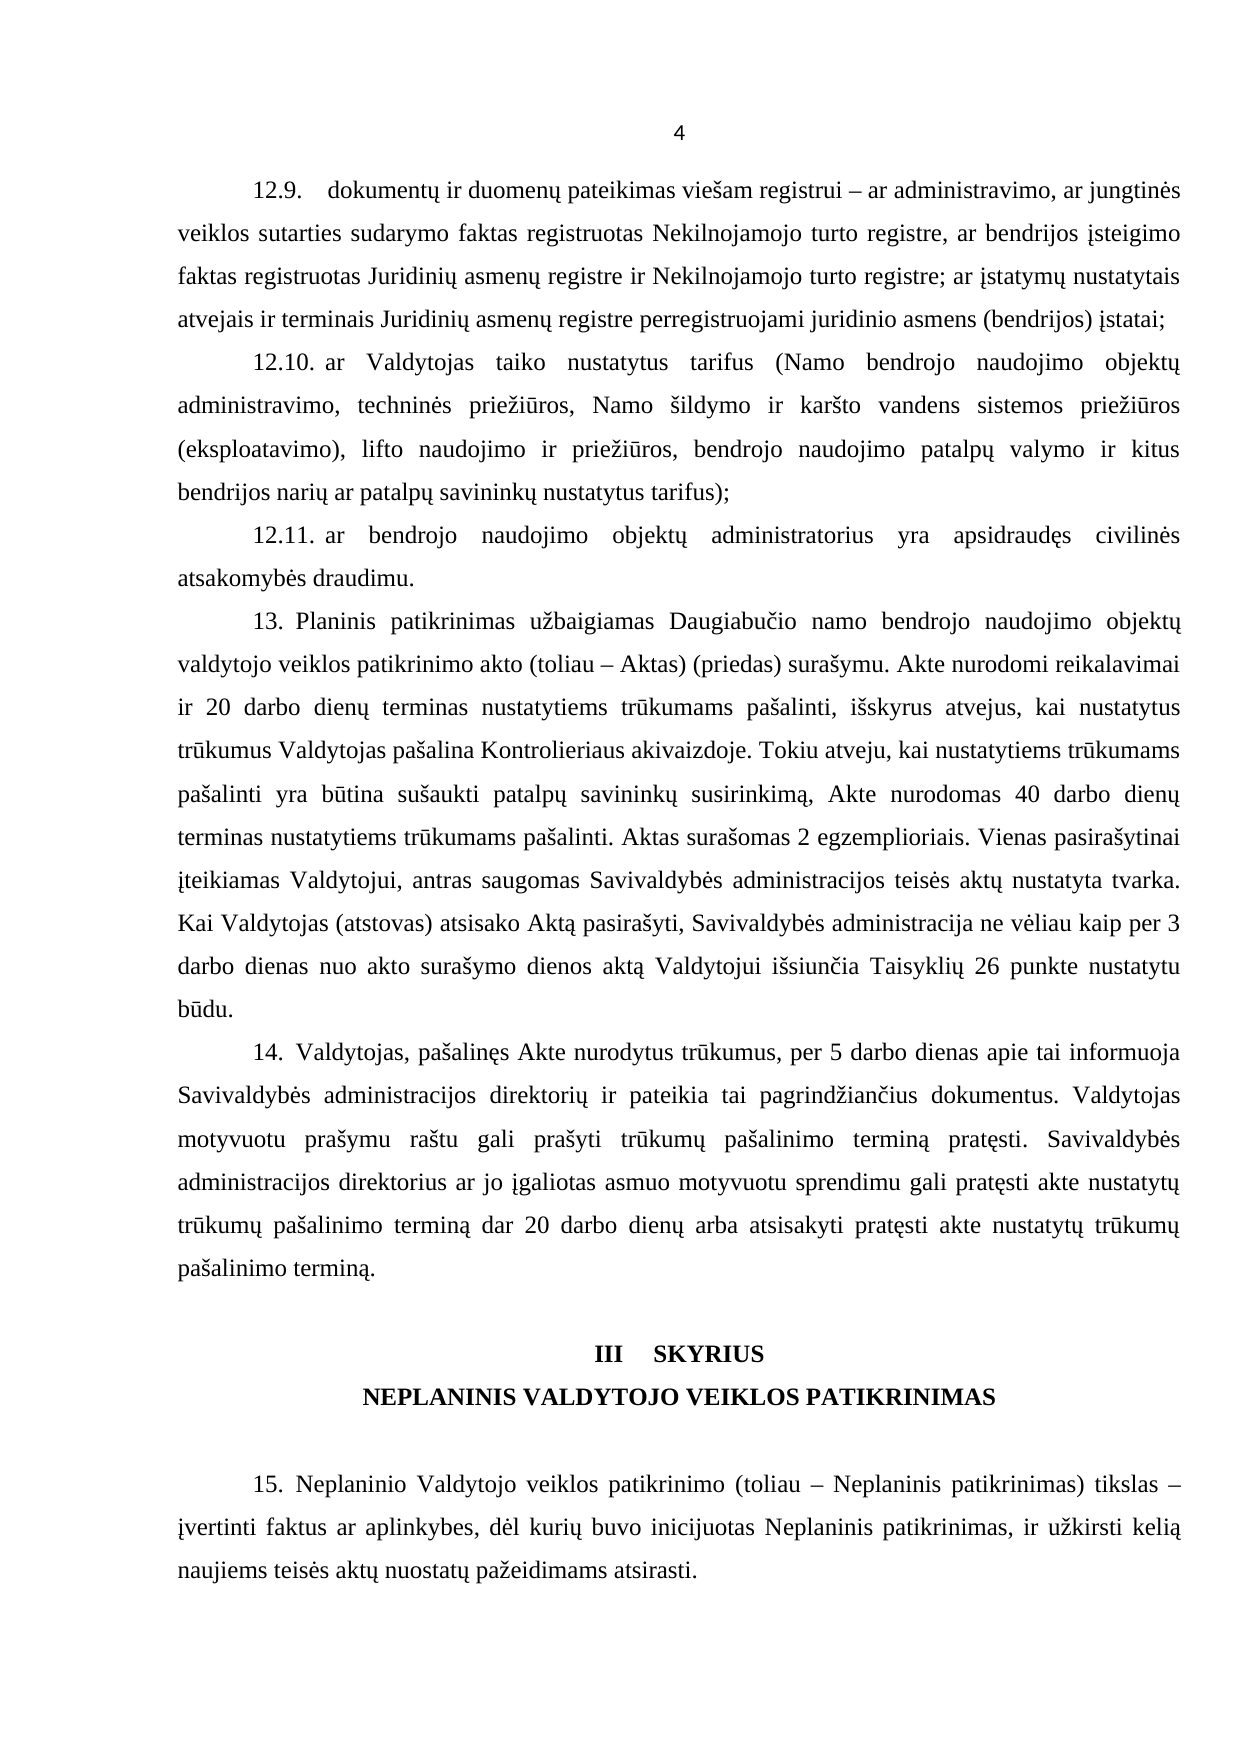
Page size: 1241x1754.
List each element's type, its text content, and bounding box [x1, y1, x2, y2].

text 12.9. dokumentų ir duomenų pateikimas viešam registrui – ar administravimo, ar jungtinės veiklos sutarties sudarymo faktas registruotas Nekilnojamojo turto registre, ar bendrijos įsteigimo faktas registruotas Juridinių asmenų registre ir Nekilnojamojo turto registre; ar įstatymų nustatytais atvejais ir terminais Juridinių asmenų registre perregistruojami juridinio asmens (bendrijos) įstatai; [177, 175, 1181, 333]
text 12.10. ar Valdytojas taiko nustatytus tarifus (Namo bendrojo naudojimo objektų administravimo, techninės priežiūros, Namo šildymo ir karšto vandens sistemos priežiūros (eksploatavimo), lifto naudojimo ir priežiūros, bendrojo naudojimo patalpų valymo ir kitus bendrijos narių ar patalpų savininkų nustatytus tarifus); [177, 347, 1181, 506]
text 12.11. ar bendrojo naudojimo objektų administratorius yra apsidraudęs civilinės atsakomybės draudimu. [177, 520, 1181, 592]
text 14. Valdytojas, pašalinęs Akte nurodytus trūkumus, per 5 darbo dienas apie tai informuoja Savivaldybės administracijos direktorių ir pateikia tai pagrindžiančius dokumentus. Valdytojas motyvuotu prašymu raštu gali prašyti trūkumų pašalinimo terminą pratęsti. Savivaldybės administracijos direktorius ar jo įgaliotas asmuo motyvuotu sprendimu gali pratęsti akte nustatytų trūkumų pašalinimo terminą dar 20 darbo dienų arba atsisakyti pratęsti akte nustatytų trūkumų pašalinimo terminą. [177, 1037, 1181, 1282]
text 15. Neplaninio Valdytojo veiklos patikrinimo (toliau – Neplaninis patikrinimas) tikslas – įvertinti faktus ar aplinkybes, dėl kurių buvo inicijuotas Neplaninis patikrinimas, ir užkirsti kelią naujiems teisės aktų nuostatų pažeidimams atsirasti. [177, 1469, 1181, 1584]
text 13. Planinis patikrinimas užbaigiamas Daugiabučio namo bendrojo naudojimo objektų valdytojo veiklos patikrinimo akto (toliau – Aktas) (priedas) surašymu. Akte nurodomi reikalavimai ir 20 darbo dienų terminas nustatytiems trūkumams pašalinti, išskyrus atvejus, kai nustatytus trūkumus Valdytojas pašalina Kontrolieriaus akivaizdoje. Tokiu atveju, kai nustatytiems trūkumams pašalinti yra būtina sušaukti patalpų savininkų susirinkimą, Akte nurodomas 40 darbo dienų terminas nustatytiems trūkumams pašalinti. Aktas surašomas 2 egzemplioriais. Vienas pasirašytinai įteikiamas Valdytojui, antras saugomas Savivaldybės administracijos teisės aktų nustatyta tvarka. Kai Valdytojas (atstovas) atsisako Aktą pasirašyti, Savivaldybės administracija ne vėliau kaip per 3 darbo dienas nuo akto surašymo dienos aktą Valdytojui išsiunčia Taisyklių 26 punkte nustatytu būdu. [177, 606, 1181, 1023]
text NEPLANINIS VALDYTOJO VEIKLOS PATIKRINIMAS [177, 1382, 1181, 1411]
text III SKYRIUS [177, 1339, 1181, 1368]
